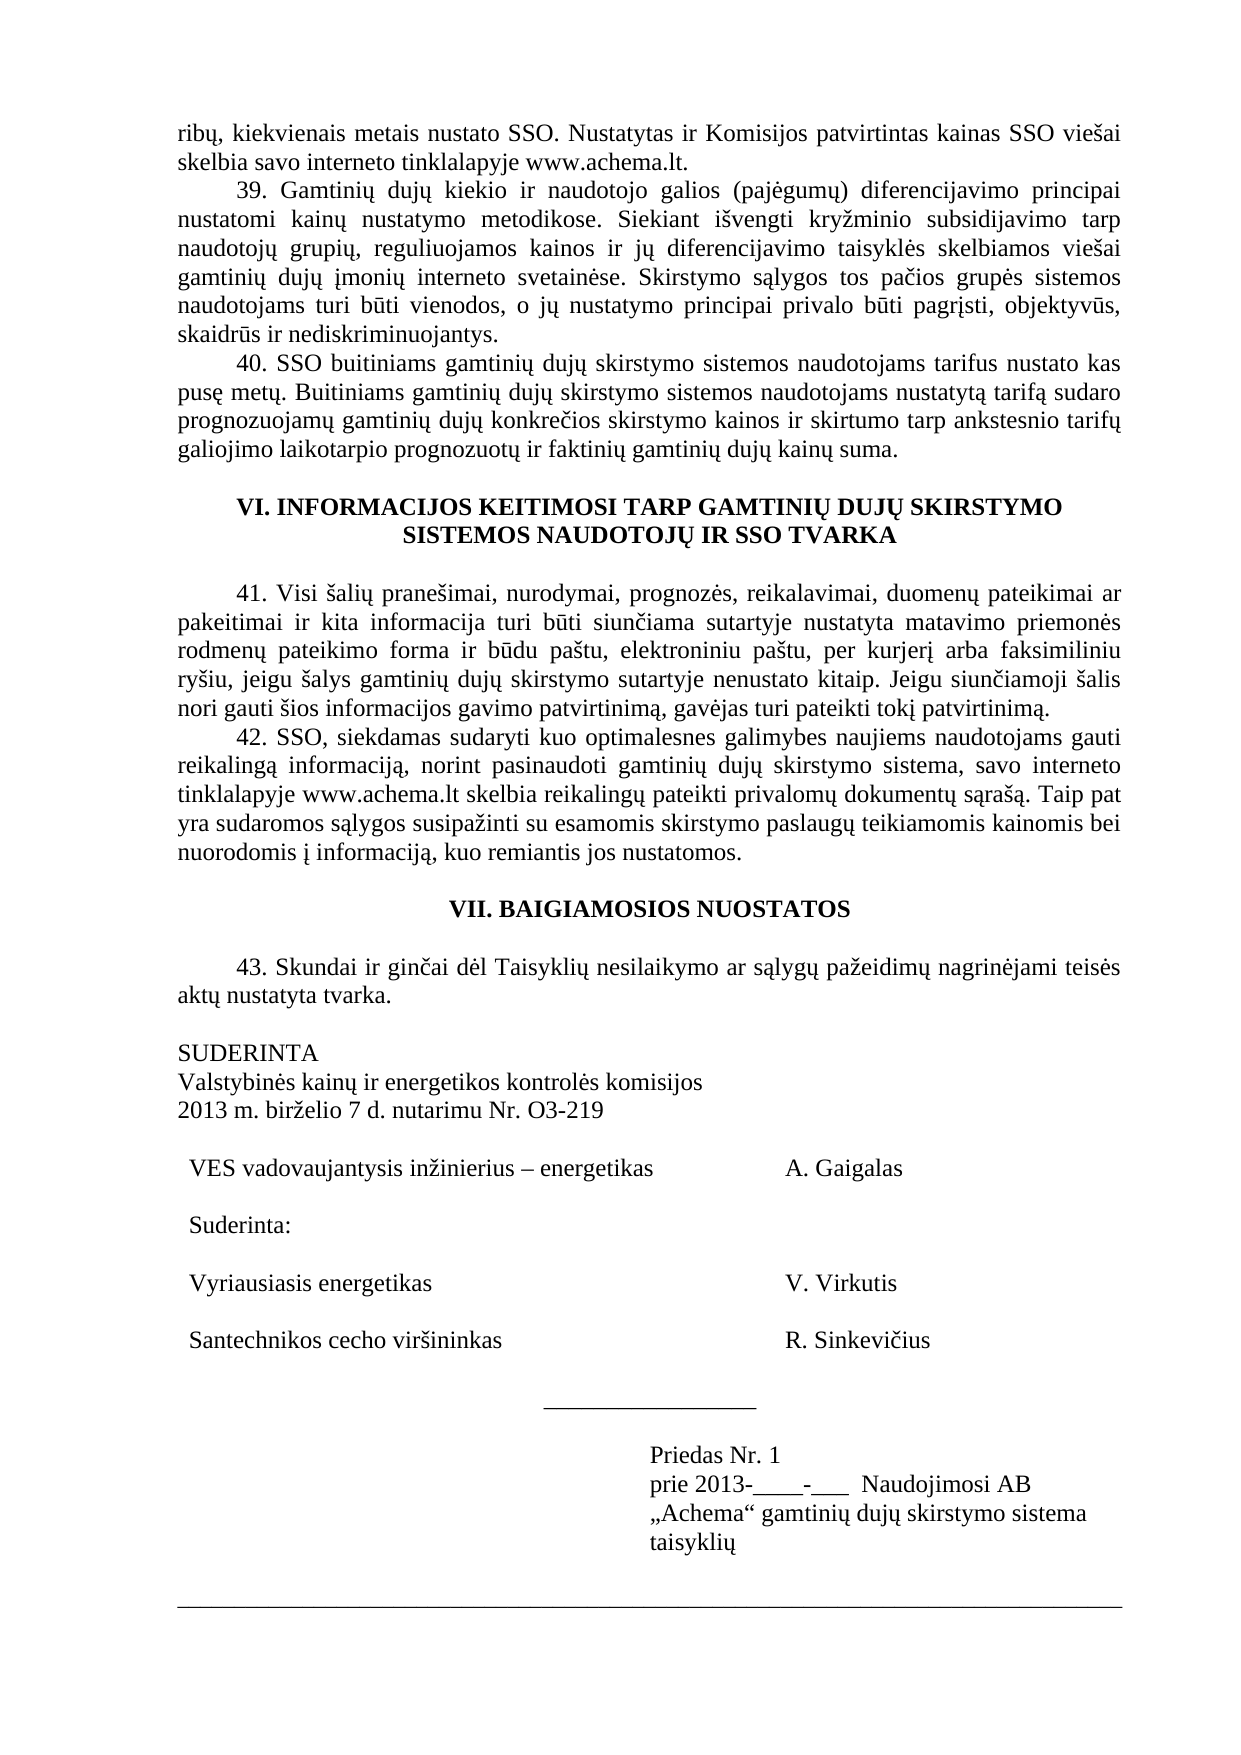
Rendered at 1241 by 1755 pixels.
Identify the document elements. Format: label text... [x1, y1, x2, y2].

text 43. Skundai ir ginčai dėl Taisyklių nesilaikymo ar sąlygų pažeidimų nagrinėjami teisės aktų nustatyta tvarka. [177, 952, 1122, 1009]
text _________________ [177, 1383, 1122, 1412]
text SUDERINTA [177, 1038, 1122, 1067]
text [177, 1608, 1122, 1621]
text 42. SSO, siekdamas sudaryti kuo optimalesnes galimybes naujiems naudotojams gauti reikalingą informaciją, norint pasinaudoti gamtinių dujų skirstymo sistema, savo interneto tinklalapyje www.achema.lt skelbia reikalingų pateikti privalomų dokumentų sąrašą. Taip pat yra sudaromos sąlygos susipažinti su esamomis skirstymo paslaugų teikiamomis kainomis bei nuorodomis į informaciją, kuo remiantis jos nustatomos. [177, 722, 1122, 866]
table_cell V. Virkutis [774, 1268, 1122, 1297]
table_cell [177, 1297, 773, 1326]
text 41. Visi šalių pranešimai, nurodymai, prognozės, reikalavimai, duomenų pateikimai ar pakeitimai ir kita informacija turi būti siunčiama sutartyje nustatyta matavimo priemonės rodmenų pateikimo forma ir būdu paštu, elektroniniu paštu, per kurjerį arba faksimiliniu ryšiu, jeigu šalys gamtinių dujų skirstymo sutartyje nenustato kitaip. Jeigu siunčiamoji šalis nori gauti šios informacijos gavimo patvirtinimą, gavėjas turi pateikti tokį patvirtinimą. [177, 578, 1122, 722]
table_cell Vyriausiasis energetikas [177, 1268, 773, 1297]
table_cell [177, 1239, 773, 1268]
text Valstybinės kainų ir energetikos kontrolės komisijos [177, 1067, 1122, 1096]
table_cell [774, 1182, 1122, 1211]
table_header VES vadovaujantysis inžinierius – energetikas [177, 1153, 773, 1182]
text VI. INFORMACIJOS KEITIMOSI TARP GAMTINIŲ DUJŲ SKIRSTYMO SISTEMOS NAUDOTOJŲ IR SSO TVARKA [177, 492, 1122, 549]
text 39. Gamtinių dujų kiekio ir naudotojo galios (pajėgumų) diferencijavimo principai nustatomi kainų nustatymo metodikose. Siekiant išvengti kryžminio subsidijavimo tarp naudotojų grupių, reguliuojamos kainos ir jų diferencijavimo taisyklės skelbiamos viešai gamtinių dujų įmonių interneto svetainėse. Skirstymo sąlygos tos pačios grupės sistemos naudotojams turi būti vienodos, o jų nustatymo principai privalo būti pagrįsti, objektyvūs, skaidrūs ir nediskriminuojantys. [177, 176, 1122, 348]
table_cell [177, 1182, 773, 1211]
table_cell [774, 1297, 1122, 1326]
text 40. SSO buitiniams gamtinių dujų skirstymo sistemos naudotojams tarifus nustato kas pusę metų. Buitiniams gamtinių dujų skirstymo sistemos naudotojams nustatytą tarifą sudaro prognozuojamų gamtinių dujų konkrečios skirstymo kainos ir skirtumo tarp ankstesnio tarifų galiojimo laikotarpio prognozuotų ir faktinių gamtinių dujų kainų suma. [177, 348, 1122, 463]
table_cell [774, 1239, 1122, 1268]
table_cell Santechnikos cecho viršininkas [177, 1326, 773, 1354]
text prie 2013-____-___ Naudojimosi AB „Achema“ gamtinių dujų skirstymo sistema taisyklių [649, 1469, 1122, 1556]
table_header A. Gaigalas [774, 1153, 1122, 1182]
text ribų, kiekvienais metais nustato SSO. Nustatytas ir Komisijos patvirtintas kainas SSO viešai skelbia savo interneto tinklalapyje www.achema.lt. [177, 118, 1122, 176]
table_cell Suderinta: [177, 1211, 773, 1239]
text VII. BAIGIAMOSIOS NUOSTATOS [177, 894, 1122, 923]
text Priedas Nr. 1 [649, 1441, 1122, 1469]
text __ [177, 1584, 1122, 1607]
text 2013 m. birželio 7 d. nutarimu Nr. O3-219 [177, 1096, 1122, 1124]
table_cell R. Sinkevičius [774, 1326, 1122, 1354]
table_cell [774, 1211, 1122, 1239]
